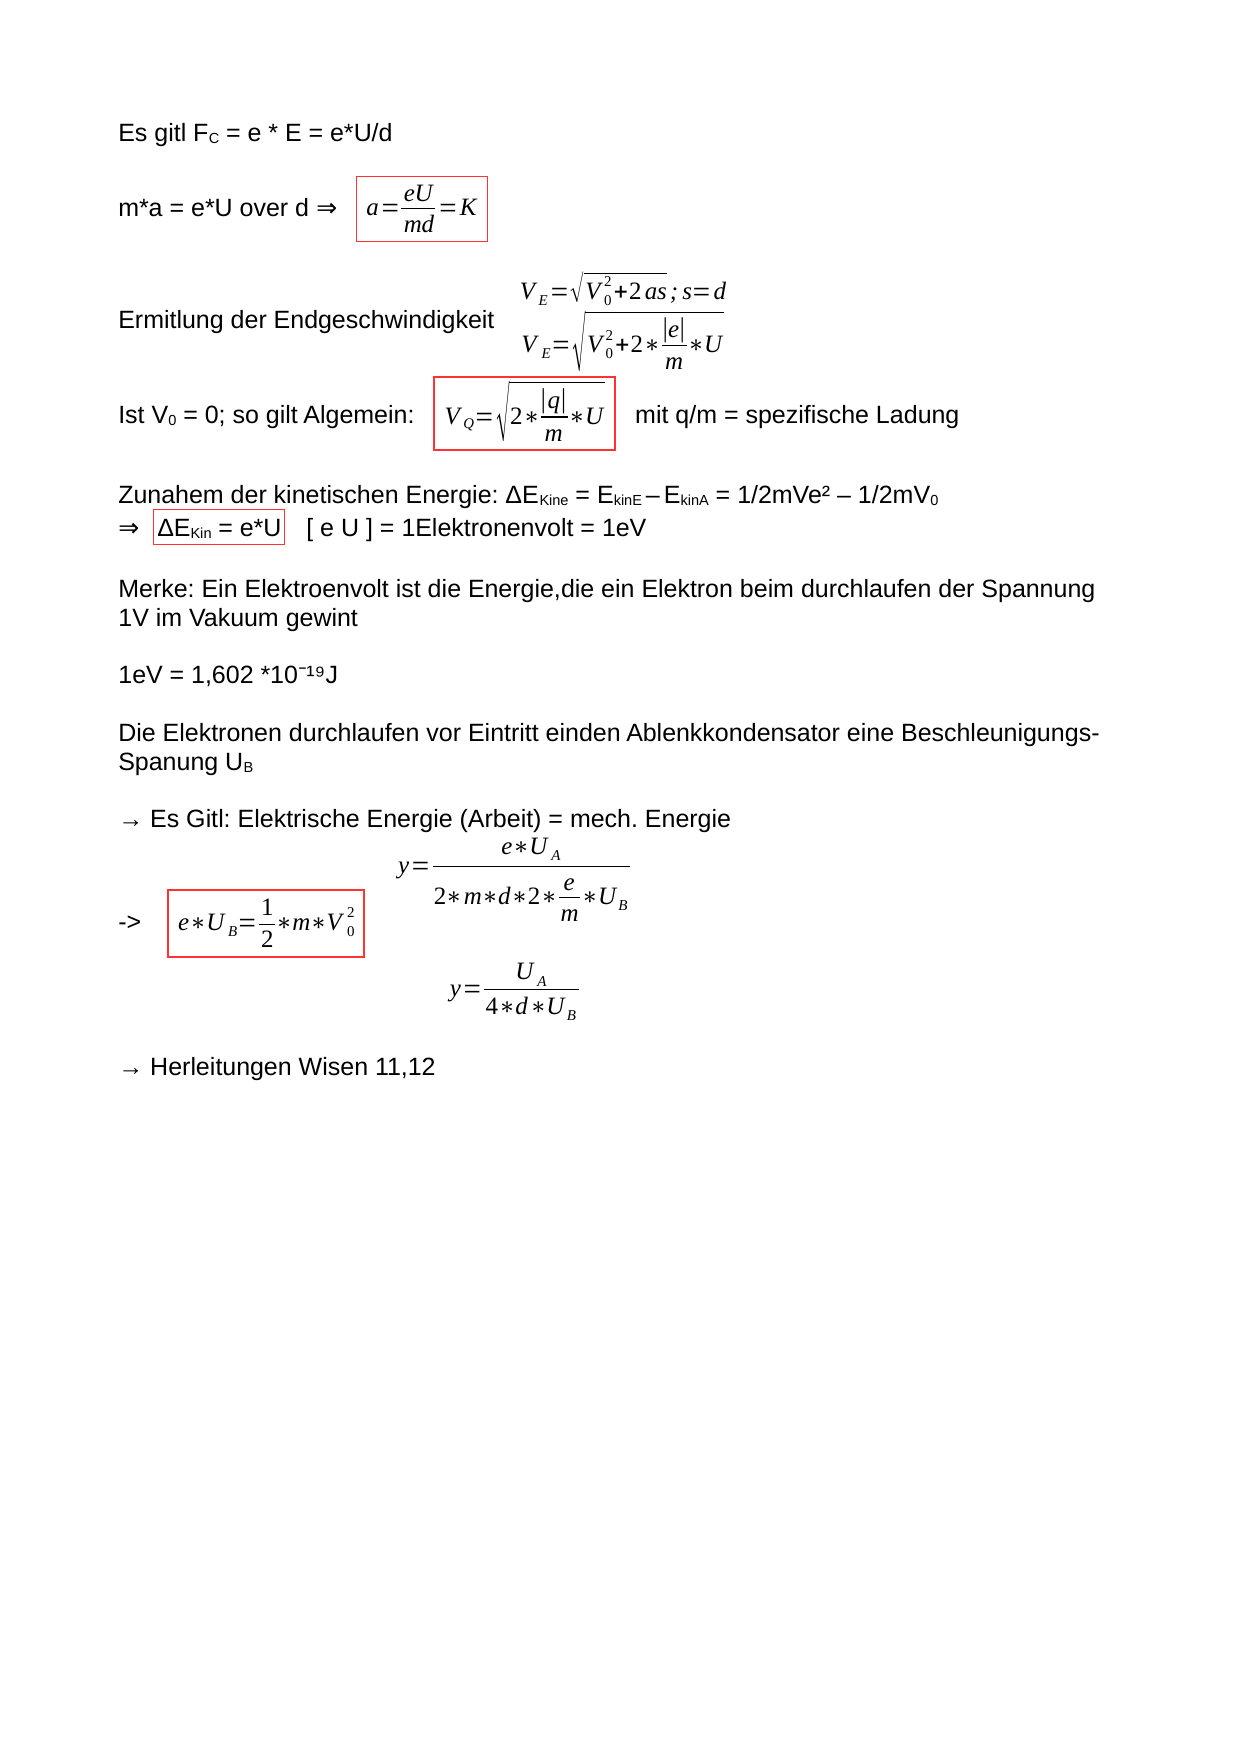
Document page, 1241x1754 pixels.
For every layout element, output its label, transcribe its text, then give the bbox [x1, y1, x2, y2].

text Ist V0 = 0; so gilt Algemein: mit q/m = spezifische Ladung [435, 378, 614, 449]
text → Herleitungen Wisen 11,12 [118, 1052, 1122, 1081]
text Ist V0 = 0; so gilt Algemein: mit q/m = spezifische Ladung [118, 376, 433, 451]
text Zunahem der kinetischen Energie: ΔEKine = EkinE – EkinA = 1/2mVe² – 1/2mV0 [118, 480, 1122, 508]
text m*a = e*U over d ⇒ [357, 177, 487, 241]
text → Es Gitl: Elektrische Energie (Arbeit) = mech. Energie [118, 804, 1122, 833]
text m*a = e*U over d ⇒ [118, 176, 356, 242]
text Die Elektronen durchlaufen vor Eintritt einden Ablenkkondensator eine Beschleunigungs-Spanung UB [118, 718, 1122, 775]
text 1eV = 1,602 *10⁻¹⁹J [118, 660, 1122, 689]
text Ist V0 = 0; so gilt Algemein: mit q/m = spezifische Ladung [616, 376, 1122, 451]
text Es gitl FC = e * E = e*U/d [118, 118, 1122, 147]
text m*a = e*U over d ⇒ [488, 176, 1122, 242]
text [ e U ] = 1Elektronenvolt = 1eV [285, 508, 1122, 545]
text Merke: Ein Elektroenvolt ist die Energie,die ein Elektron beim durchlaufen der Spannung 1V im Vakuum gewint [118, 574, 1122, 631]
text ⇒ ΔEKin = e*U [118, 508, 284, 545]
text Ermitlung der Endgeschwindigkeit [118, 271, 1122, 376]
text -> [118, 833, 1122, 1023]
